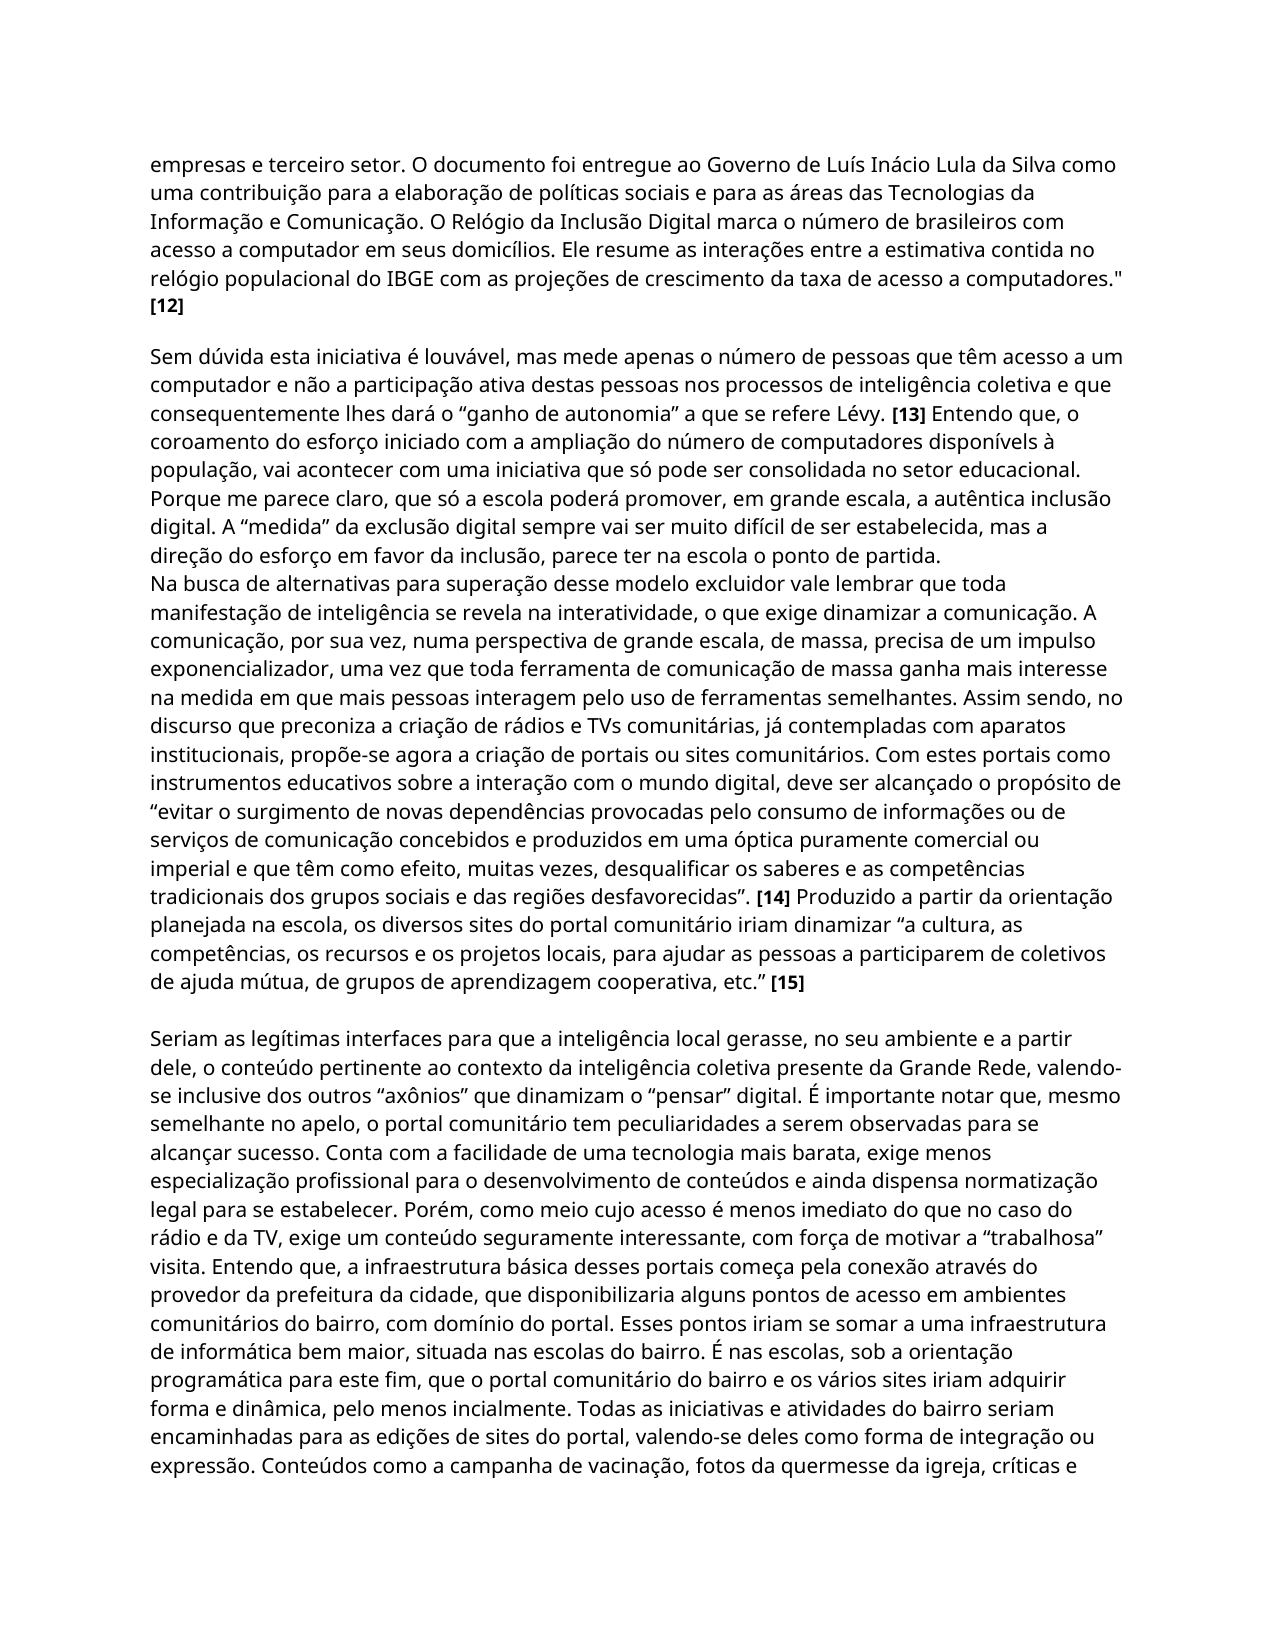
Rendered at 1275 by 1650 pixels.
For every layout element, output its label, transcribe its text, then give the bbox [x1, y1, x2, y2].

text empresas e terceiro setor. O documento foi entregue ao Governo de Luís Inácio Lula da Silva como uma contribuição para a elaboração de políticas sociais e para as áreas das Tecnologias da Informação e Comunicação. O Relógio da Inclusão Digital marca o número de brasileiros com acesso a computador em seus domicílios. Ele resume as interações entre a estimativa contida no relógio populacional do IBGE com as projeções de crescimento da taxa de acesso a computadores." [12] Sem dúvida esta iniciativa é louvável, mas mede apenas o número de pessoas que têm acesso a um computador e não a participação ativa destas pessoas nos processos de inteligência coletiva e que consequentemente lhes dará o “ganho de autonomia” a que se refere Lévy. [13] Entendo que, o coroamento do esforço iniciado com a ampliação do número de computadores disponívels à população, vai acontecer com uma iniciativa que só pode ser consolidada no setor educacional. Porque me parece claro, que só a escola poderá promover, em grande escala, a autêntica inclusão digital. A “medida” da exclusão digital sempre vai ser muito difícil de ser estabelecida, mas a direção do esforço em favor da inclusão, parece ter na escola o ponto de partida. [150, 150, 1125, 569]
text Na busca de alternativas para superação desse modelo excluidor vale lembrar que toda manifestação de inteligência se revela na interatividade, o que exige dinamizar a comunicação. A comunicação, por sua vez, numa perspectiva de grande escala, de massa, precisa de um impulso exponencializador, uma vez que toda ferramenta de comunicação de massa ganha mais interesse na medida em que mais pessoas interagem pelo uso de ferramentas semelhantes. Assim sendo, no discurso que preconiza a criação de rádios e TVs comunitárias, já contempladas com aparatos institucionais, propõe-se agora a criação de portais ou sites comunitários. Com estes portais como instrumentos educativos sobre a interação com o mundo digital, deve ser alcançado o propósito de “evitar o surgimento de novas dependências provocadas pelo consumo de informações ou de serviços de comunicação concebidos e produzidos em uma óptica puramente comercial ou imperial e que têm como efeito, muitas vezes, desqualificar os saberes e as competências tradicionais dos grupos sociais e das regiões desfavorecidas”. [14] Produzido a partir da orientação planejada na escola, os diversos sites do portal comunitário iriam dinamizar “a cultura, as competências, os recursos e os projetos locais, para ajudar as pessoas a participarem de coletivos de ajuda mútua, de grupos de aprendizagem cooperativa, etc.” [15] Seriam as legítimas interfaces para que a inteligência local gerasse, no seu ambiente e a partir dele, o conteúdo pertinente ao contexto da inteligência coletiva presente da Grande Rede, valendo-se inclusive dos outros “axônios” que dinamizam o “pensar” digital. É importante notar que, mesmo semelhante no apelo, o portal comunitário tem peculiaridades a serem observadas para se alcançar sucesso. Conta com a facilidade de uma tecnologia mais barata, exige menos especialização profissional para o desenvolvimento de conteúdos e ainda dispensa normatização legal para se estabelecer. Porém, como meio cujo acesso é menos imediato do que no caso do rádio e da TV, exige um conteúdo seguramente interessante, com força de motivar a “trabalhosa” visita. Entendo que, a infraestrutura básica desses portais começa pela conexão através do provedor da prefeitura da cidade, que disponibilizaria alguns pontos de acesso em ambientes comunitários do bairro, com domínio do portal. Esses pontos iriam se somar a uma infraestrutura de informática bem maior, situada nas escolas do bairro. É nas escolas, sob a orientação programática para este fim, que o portal comunitário do bairro e os vários sites iriam adquirir forma e dinâmica, pelo menos incialmente. Todas as iniciativas e atividades do bairro seriam encaminhadas para as edições de sites do portal, valendo-se deles como forma de integração ou expressão. Conteúdos como a campanha de vacinação, fotos da quermesse da igreja, críticas e [150, 569, 1125, 1479]
